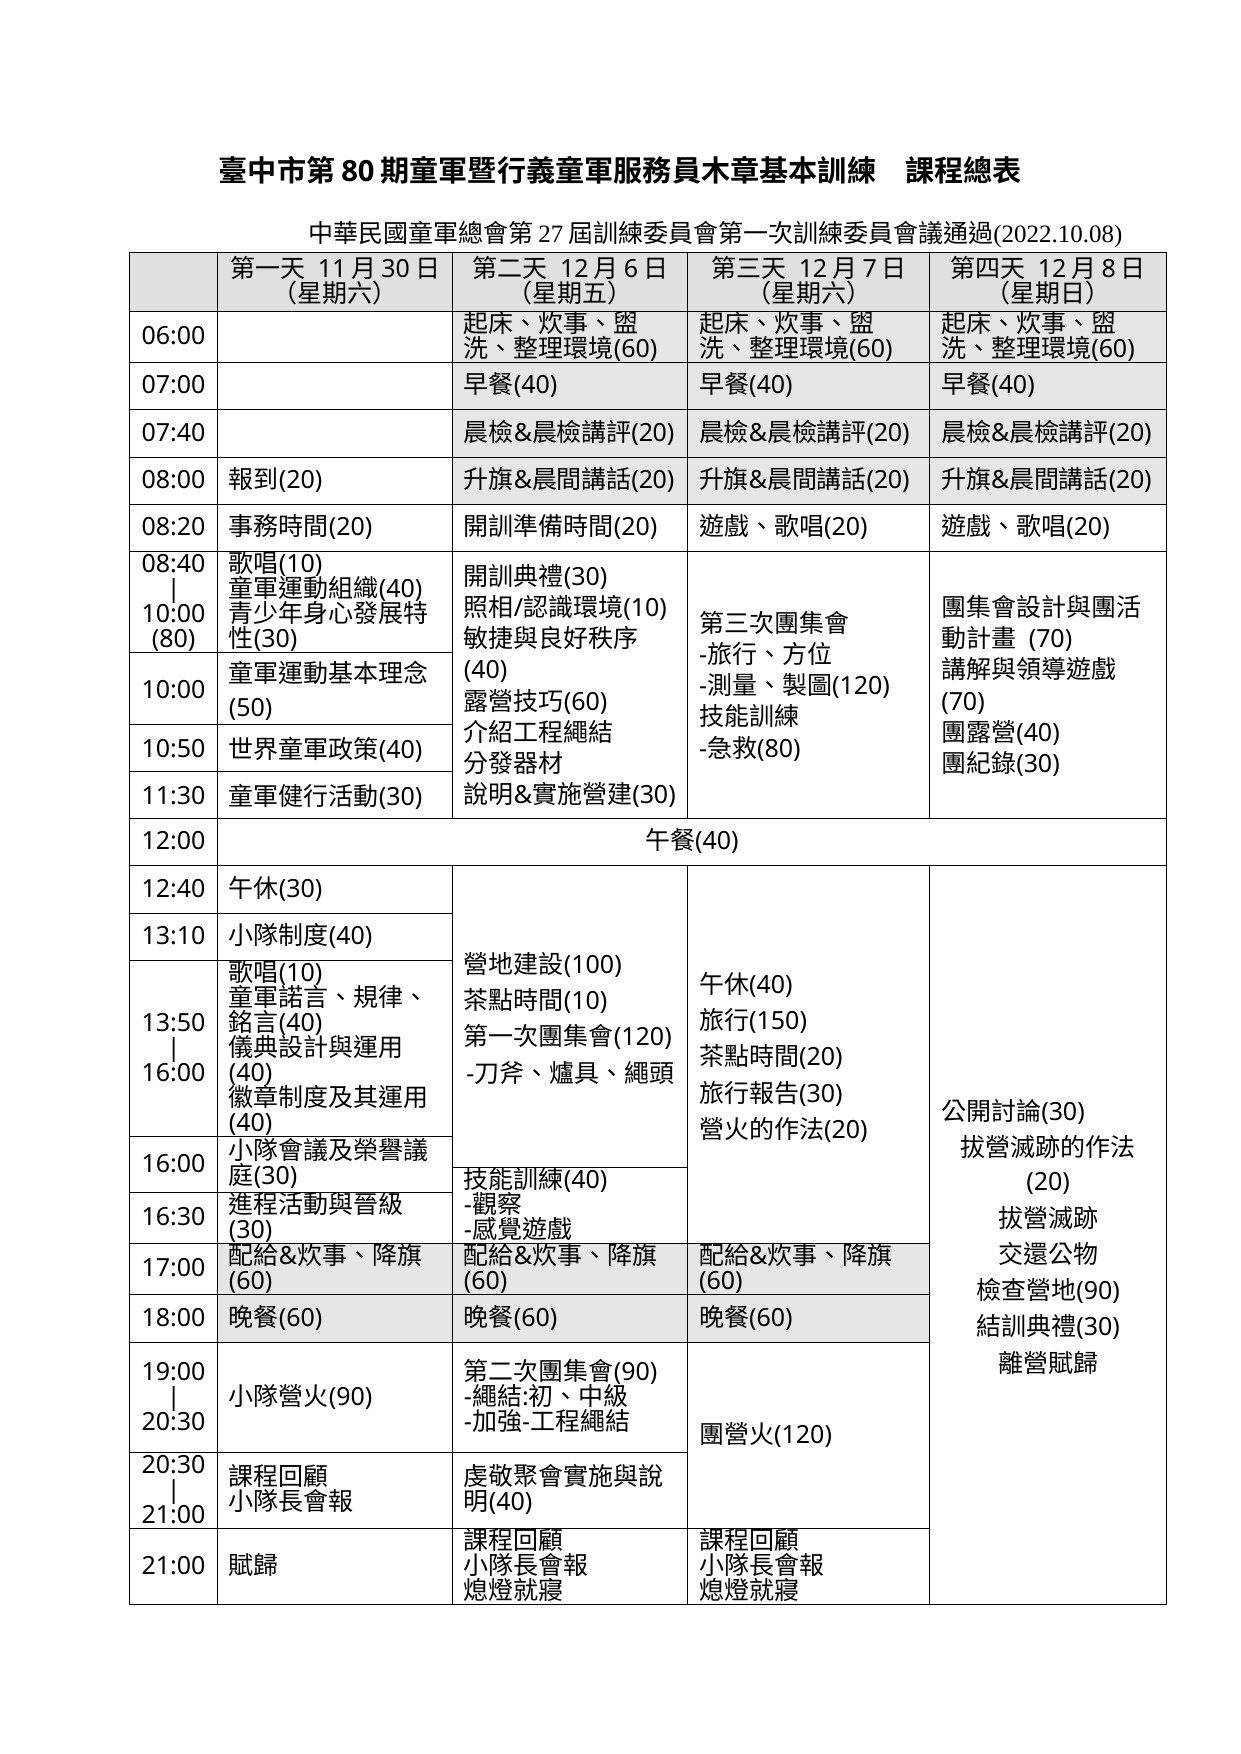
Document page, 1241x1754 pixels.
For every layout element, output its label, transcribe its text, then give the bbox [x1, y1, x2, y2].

table_cell 06:00 [130, 312, 217, 362]
table_cell 歌唱(10) 童軍運動組織(40) 青少年身心發展特性(30) [218, 552, 452, 652]
table_cell 19:00 | 20:30 [130, 1343, 217, 1452]
table_cell 童軍運動基本理念(50) [218, 653, 452, 723]
table_cell 配給&炊事、降旗(60) [218, 1244, 452, 1294]
table_cell 起床、炊事、盥洗、整理環境(60) [688, 312, 929, 362]
table_header 第三天 12月7日（星期六） [688, 253, 929, 311]
table_cell 遊戲、歌唱(20) [688, 505, 929, 551]
table_cell 晨檢&晨檢講評(20) [453, 410, 687, 457]
table_cell 起床、炊事、盥洗、整理環境(60) [453, 312, 687, 362]
table_cell 世界童軍政策(40) [218, 725, 452, 771]
table_cell 虔敬聚會實施與說明(40) [453, 1453, 687, 1528]
table_cell 團集會設計與團活動計畫 (70) 講解與領導遊戲(70) 團露營(40) 團紀錄(30) [930, 552, 1166, 818]
table_cell [218, 312, 452, 362]
table_cell 賦歸 [218, 1529, 452, 1604]
table_cell 07:40 [130, 410, 217, 457]
table_cell 進程活動與晉級(30) [218, 1193, 452, 1243]
table_cell 報到(20) [218, 458, 452, 504]
table_cell 17:00 [130, 1244, 217, 1294]
table_cell 小隊會議及榮譽議庭(30) [218, 1137, 452, 1192]
table_cell 童軍健行活動(30) [218, 772, 452, 818]
table_cell 課程回顧 小隊長會報 熄燈就寢 [688, 1529, 929, 1604]
table_cell 12:00 [130, 819, 217, 865]
table_cell 13:50 | 16:00 [130, 961, 217, 1136]
text 臺中市第80期童軍暨行義童軍服務員木章基本訓練 課程總表 [118, 127, 1122, 189]
text 中華民國童軍總會第27屆訓練委員會第一次訓練委員會議通過(2022.10.08) [118, 189, 1122, 252]
table_cell 遊戲、歌唱(20) [930, 505, 1166, 551]
table_cell 晚餐(60) [688, 1295, 929, 1342]
table_header 第一天 11月30日（星期六） [218, 253, 452, 311]
table_cell 午休(30) [218, 866, 452, 913]
table_cell 午休(40) 旅行(150) 茶點時間(20) 旅行報告(30) 營火的作法(20) [688, 866, 929, 1243]
table_cell 晨檢&晨檢講評(20) [930, 410, 1166, 457]
table_cell 小隊營火(90) [218, 1343, 452, 1452]
table_cell 團營火(120) [688, 1343, 929, 1528]
table_cell 早餐(40) [930, 363, 1166, 409]
table_cell 早餐(40) [453, 363, 687, 409]
table_cell 12:40 [130, 866, 217, 913]
table_cell 升旗&晨間講話(20) [930, 458, 1166, 504]
table_cell 升旗&晨間講話(20) [688, 458, 929, 504]
table_cell 起床、炊事、盥洗、整理環境(60) [930, 312, 1166, 362]
table_cell 事務時間(20) [218, 505, 452, 551]
table_cell 21:00 [130, 1529, 217, 1604]
table_cell 營地建設(100) 茶點時間(10) 第一次團集會(120) -刀斧、爐具、繩頭 [453, 866, 687, 1167]
table_cell 午餐(40) [218, 819, 1166, 865]
table_cell 配給&炊事、降旗(60) [688, 1244, 929, 1294]
table_cell 20:30 | 21:00 [130, 1453, 217, 1528]
table_cell 開訓典禮(30) 照相/認識環境(10) 敏捷與良好秩序(40) 露營技巧(60) 介紹工程繩結 分發器材 說明&實施營建(30) [453, 552, 687, 818]
table_cell 13:10 [130, 914, 217, 960]
table_cell 配給&炊事、降旗(60) [453, 1244, 687, 1294]
table_cell [218, 363, 452, 409]
table_header 第四天 12月8日（星期日） [930, 253, 1166, 311]
table_cell 晨檢&晨檢講評(20) [688, 410, 929, 457]
table_cell 10:50 [130, 725, 217, 771]
table_cell 07:00 [130, 363, 217, 409]
table_cell 技能訓練(40) -觀察 -感覺遊戲 [453, 1168, 687, 1243]
table_cell 小隊制度(40) [218, 914, 452, 960]
table_cell 08:40 | 10:00 (80) [130, 552, 217, 652]
table_cell 課程回顧 小隊長會報 [218, 1453, 452, 1528]
table_cell 08:00 [130, 458, 217, 504]
table_header 第二天 12月6日（星期五） [453, 253, 687, 311]
table_cell 第二次團集會(90) -繩結:初、中級 -加強-工程繩結 [453, 1343, 687, 1452]
table_cell 11:30 [130, 772, 217, 818]
table_cell 16:30 [130, 1193, 217, 1243]
table_cell 開訓準備時間(20) [453, 505, 687, 551]
table_cell 課程回顧 小隊長會報 熄燈就寢 [453, 1529, 687, 1604]
table_cell 第三次團集會 -旅行、方位 -測量、製圖(120) 技能訓練 -急救(80) [688, 552, 929, 818]
table_cell 升旗&晨間講話(20) [453, 458, 687, 504]
table_cell 18:00 [130, 1295, 217, 1342]
table_header [130, 253, 217, 311]
table_cell 早餐(40) [688, 363, 929, 409]
table_cell 晚餐(60) [453, 1295, 687, 1342]
table_cell 08:20 [130, 505, 217, 551]
table_cell 公開討論(30) 拔營滅跡的作法(20) 拔營滅跡 交還公物 檢查營地(90) 結訓典禮(30) 離營賦歸 [930, 866, 1166, 1604]
table_cell [218, 410, 452, 457]
table_cell 晚餐(60) [218, 1295, 452, 1342]
table_cell 16:00 [130, 1137, 217, 1192]
table_cell 10:00 [130, 653, 217, 723]
table_cell 歌唱(10) 童軍諾言、規律、銘言(40) 儀典設計與運用(40) 徽章制度及其運用(40) [218, 961, 452, 1136]
